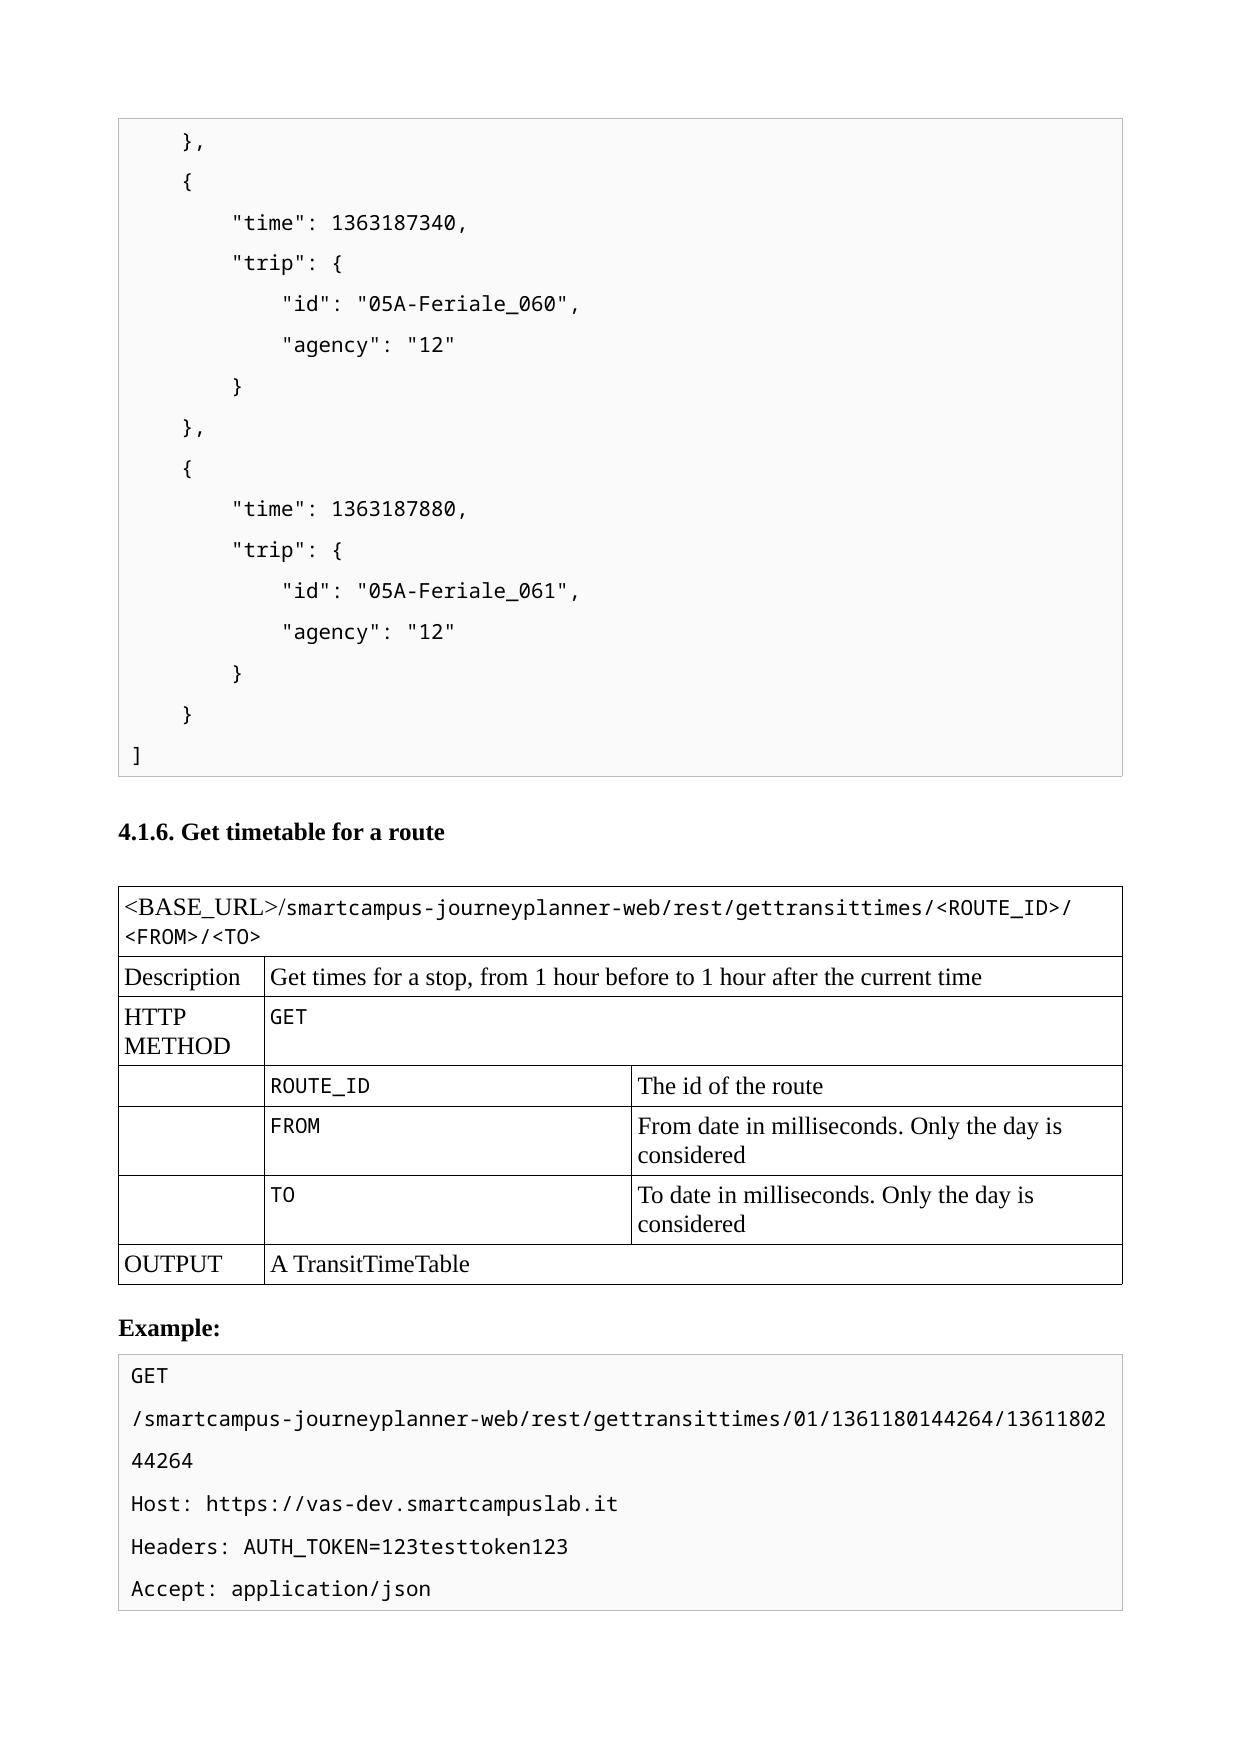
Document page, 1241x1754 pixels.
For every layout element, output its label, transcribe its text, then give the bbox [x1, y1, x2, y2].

text } [119, 691, 1122, 727]
table_cell To date in milliseconds. Only the day is considered [632, 1176, 1122, 1244]
table_cell FROM [265, 1107, 631, 1175]
table_cell Get times for a stop, from 1 hour before to 1 hour after the current time [265, 957, 1122, 996]
text Example: [118, 1313, 1122, 1341]
table_cell [119, 1176, 264, 1244]
text Headers: AUTH_TOKEN=123testtoken123 [119, 1524, 1122, 1560]
text { [119, 159, 1122, 195]
text "agency": "12" [119, 609, 1122, 645]
text } [119, 364, 1122, 400]
table_cell HTTP METHOD [119, 997, 264, 1065]
table_header <BASE_URL>/smartcampus-journeyplanner-web/rest/gettransittimes/<ROUTE_ID>/<FROM>/<TO> [119, 887, 1122, 956]
text Host: https://vas-dev.smartcampuslab.it [119, 1482, 1122, 1518]
text "time": 1363187880, [119, 487, 1122, 523]
text "id": "05A-Feriale_061", [119, 568, 1122, 604]
text } [119, 650, 1122, 686]
text }, [119, 119, 1122, 154]
table_cell Description [119, 957, 264, 996]
text ] [119, 732, 1122, 776]
text 4.1.6. Get timetable for a route [118, 817, 1122, 846]
text Accept: application/json [119, 1567, 1122, 1610]
text "id": "05A-Feriale_060", [119, 282, 1122, 318]
table_cell [119, 1066, 264, 1106]
table_cell ROUTE_ID [265, 1066, 631, 1106]
text }, [119, 405, 1122, 441]
table_cell TO [265, 1176, 631, 1244]
text "time": 1363187340, [119, 200, 1122, 236]
table_cell The id of the route [632, 1066, 1122, 1106]
table_cell [119, 1107, 264, 1175]
text { [119, 446, 1122, 482]
text "agency": "12" [119, 323, 1122, 359]
table_cell A TransitTimeTable [265, 1245, 1122, 1284]
table_cell From date in milliseconds. Only the day is considered [632, 1107, 1122, 1175]
text "trip": { [119, 241, 1122, 277]
text "trip": { [119, 527, 1122, 563]
table_cell OUTPUT [119, 1245, 264, 1284]
table_cell GET [265, 997, 1122, 1065]
text GET /smartcampus-journeyplanner-web/rest/gettransittimes/01/1361180144264/1361180244264 [119, 1355, 1122, 1475]
